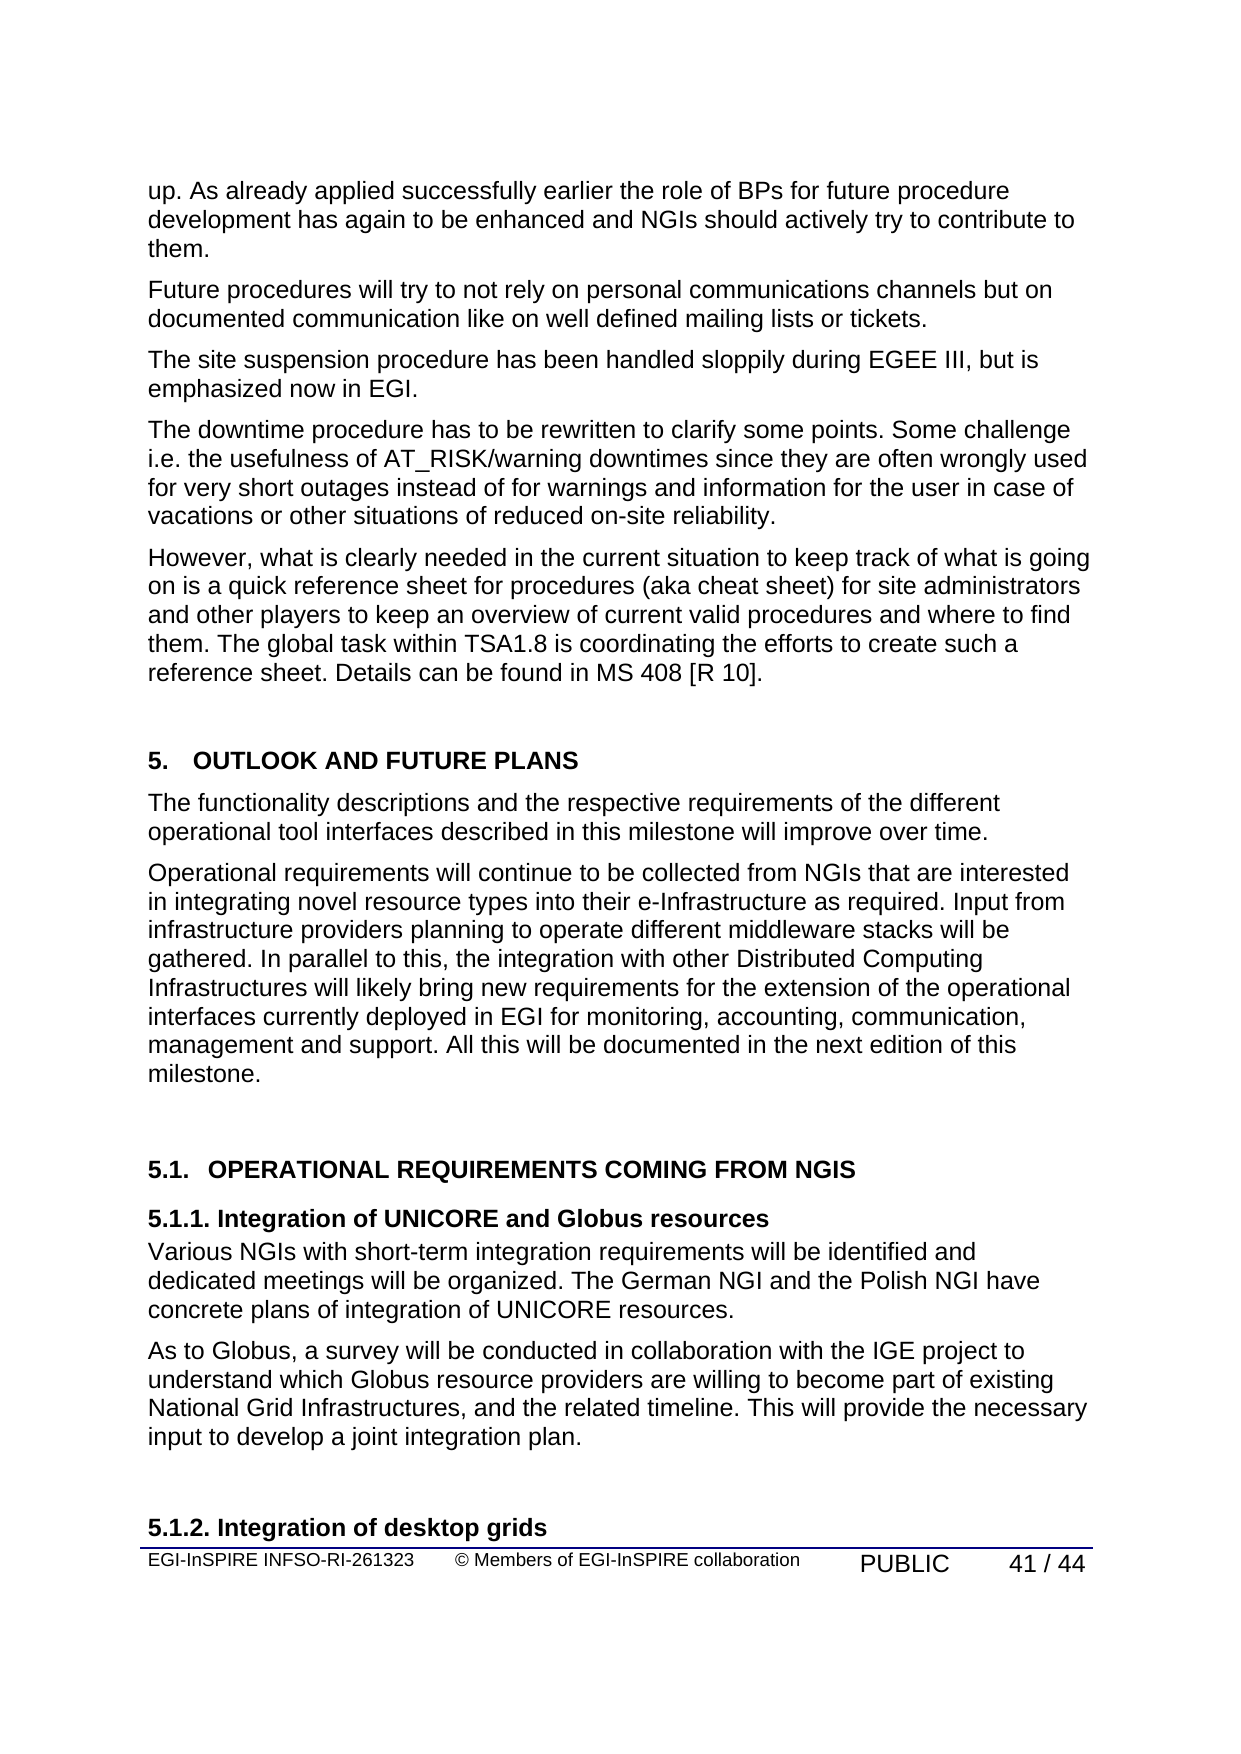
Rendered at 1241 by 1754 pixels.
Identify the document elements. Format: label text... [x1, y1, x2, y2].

text However, what is clearly needed in the current situation to keep track of what is going on is a quick reference sheet for procedures (aka cheat sheet) for site administrators and other players to keep an overview of current valid procedures and where to find them. The global task within TSA1.8 is coordinating the efforts to create such a reference sheet. Details can be found in MS 408 [R 10]. [148, 543, 1093, 686]
text The site suspension procedure has been handled sloppily during EGEE III, but is emphasized now in EGI. [148, 345, 1093, 403]
subtitle Outlook and Future Plans [148, 746, 1093, 774]
text Future procedures will try to not rely on personal communications channels but on documented communication like on well defined mailing lists or tickets. [148, 275, 1093, 333]
text The functionality descriptions and the respective requirements of the different operational tool interfaces described in this milestone will improve over time. [148, 788, 1093, 845]
subtitle Integration of UNICORE and Globus resources [148, 1204, 1093, 1233]
subtitle Integration of desktop grids [148, 1513, 1093, 1542]
text Various NGIs with short-term integration requirements will be identified and dedicated meetings will be organized. The German NGI and the Polish NGI have concrete plans of integration of UNICORE resources. [148, 1237, 1093, 1323]
text As to Globus, a survey will be conducted in collaboration with the IGE project to understand which Globus resource providers are willing to become part of existing National Grid Infrastructures, and the related timeline. This will provide the necessary input to develop a joint integration plan. [148, 1336, 1093, 1451]
text Operational requirements will continue to be collected from NGIs that are interested in integrating novel resource types into their e-Infrastructure as required. Input from infrastructure providers planning to operate different middleware stacks will be gathered. In parallel to this, the integration with other Distributed Computing Infrastructures will likely bring new requirements for the extension of the operational interfaces currently deployed in EGI for monitoring, accounting, communication, management and support. All this will be documented in the next edition of this milestone. [148, 858, 1093, 1088]
text up. As already applied successfully earlier the role of BPs for future procedure development has again to be enhanced and NGIs should actively try to contribute to them. [148, 176, 1093, 263]
subtitle Operational requirements coming from NGIs [148, 1155, 1093, 1183]
text The downtime procedure has to be rewritten to clarify some points. Some challenge i.e. the usefulness of AT_RISK/warning downtimes since they are often wrongly used for very short outages instead of for warnings and information for the user in case of vacations or other situations of reduced on-site reliability. [148, 415, 1093, 530]
